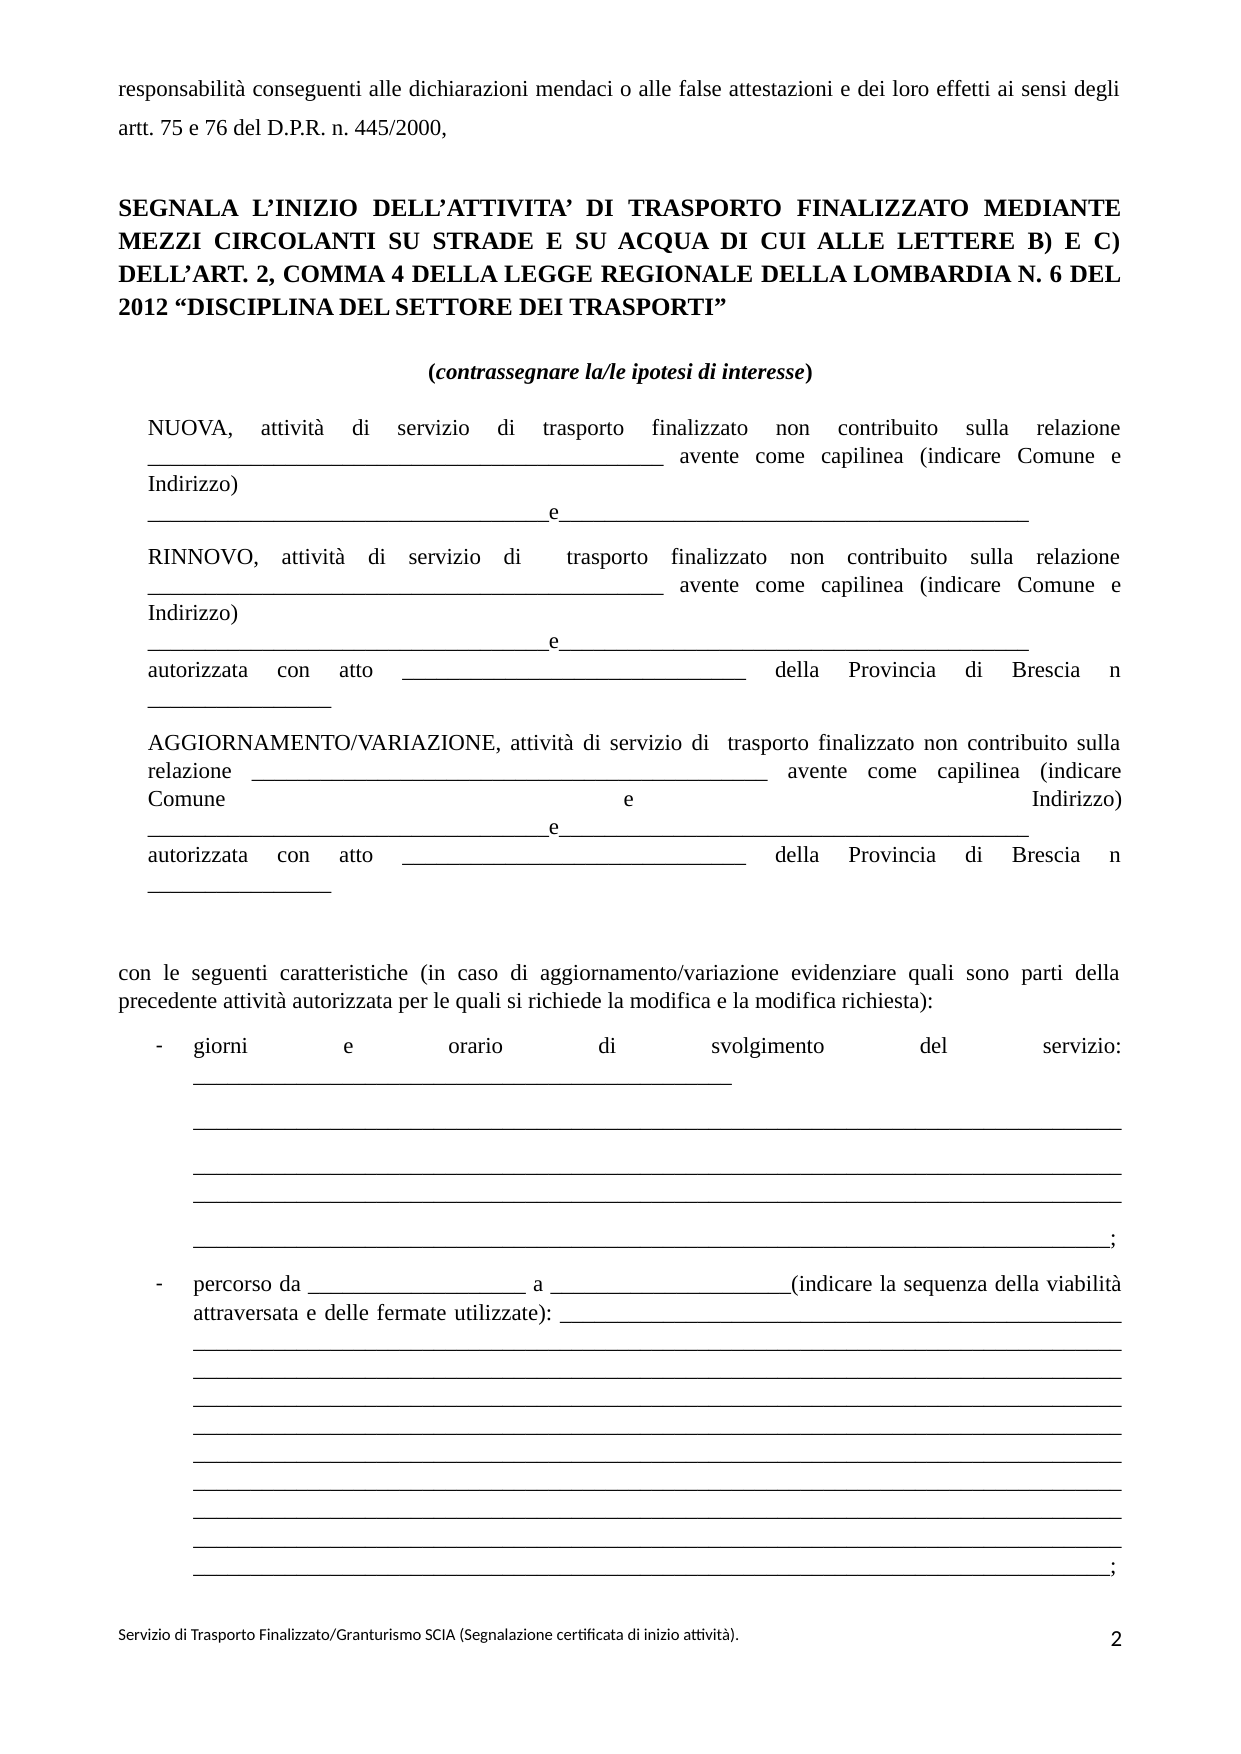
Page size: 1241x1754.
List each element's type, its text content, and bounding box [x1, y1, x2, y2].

text _________________________________________________________________________________ [193, 1175, 1122, 1202]
text ________________________________________________________________________________; [193, 1224, 1122, 1250]
text SEGNALA L’INIZIO DELL’ATTIVITA’ DI TRASPORTO FINALIZZATO MEDIANTE MEZZI CIRCOLANTI SU STRADE E SU ACQUA DI CUI ALLE LETTERE B) E C) DELL’ART. 2, COMMA 4 DELLA LEGGE REGIONALE DELLA LOMBARDIA N. 6 DEL 2012 “DISCIPLINA DEL SETTORE DEI TRASPORTI” [118, 193, 1122, 321]
text responsabilità conseguenti alle dichiarazioni mendaci o alle false attestazioni e dei loro effetti ai sensi degli artt. 75 e 76 del D.P.R. n. 445/2000, [118, 75, 1122, 141]
text (contrassegnare la/le ipotesi di interesse) [118, 358, 1122, 384]
text con le seguenti caratteristiche (in caso di aggiornamento/variazione evidenziare quali sono parti della precedente attività autorizzata per le quali si richiede la modifica e la modifica richiesta): [118, 959, 1122, 1013]
text  NUOVA, attività di servizio di trasporto finalizzato non contribuito sulla relazione _____________________________________________ avente come capilinea (indicare Comune e Indirizzo) ___________________________________e_________________________________________ [118, 414, 1122, 525]
list percorso da ___________________ a _____________________(indicare la sequenza della viabilità attraversata e delle fermate utilizzate): _________________________________________________ ________________________________________________________________________________________________________________________________________________________________________________________________________________________________________________________________________________________________________________________________________________________________________________________________________________________________________________________________________________________________________________________________________________________________________________________________________________________________________________________________________________________________________________________________________________________; [156, 1269, 1122, 1578]
text  AGGIORNAMENTO/VARIAZIONE, attività di servizio di trasporto finalizzato non contribuito sulla relazione _____________________________________________ avente come capilinea (indicare Comune e Indirizzo) ___________________________________e_________________________________________ autorizzata con atto ______________________________ della Provincia di Brescia n ________________ [118, 728, 1122, 896]
list giorni e orario di svolgimento del servizio: _______________________________________________ [156, 1032, 1122, 1088]
text _________________________________________________________________________________ [193, 1151, 1122, 1174]
text  RINNOVO, attività di servizio di trasporto finalizzato non contribuito sulla relazione _____________________________________________ avente come capilinea (indicare Comune e Indirizzo) ___________________________________e_________________________________________ autorizzata con atto ______________________________ della Provincia di Brescia n ________________ [118, 543, 1122, 710]
text _________________________________________________________________________________ [193, 1106, 1122, 1129]
